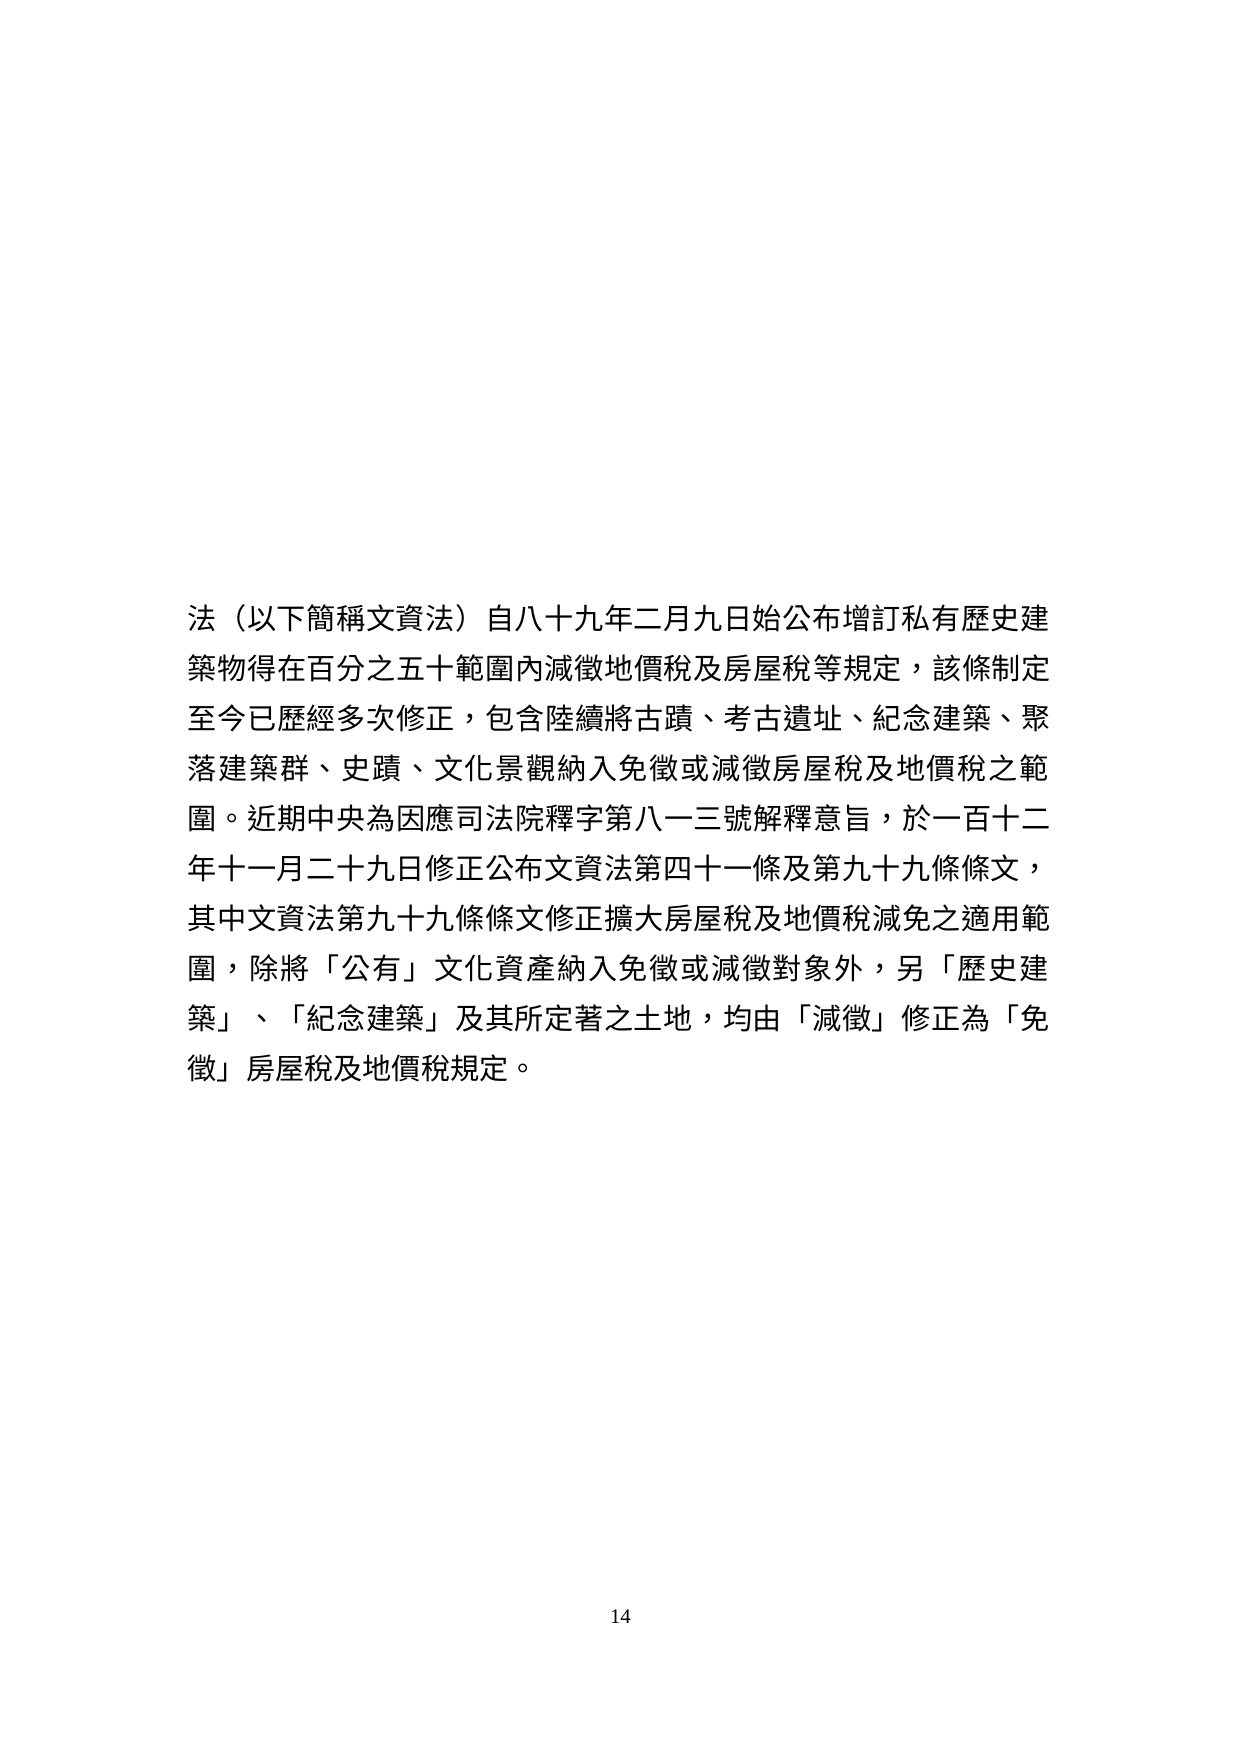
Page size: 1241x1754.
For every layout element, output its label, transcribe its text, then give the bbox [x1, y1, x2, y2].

text 法（以下簡稱文資法）自八十九年二月九日始公布增訂私有歷史建築物得在百分之五十範圍內減徵地價稅及房屋稅等規定，該條制定至今已歷經多次修正，包含陸續將古蹟、考古遺址、紀念建築、聚落建築群、史蹟、文化景觀納入免徵或減徵房屋稅及地價稅之範圍。近期中央為因應司法院釋字第八一三號解釋意旨，於一百十二年十一月二十九日修正公布文資法第四十一條及第九十九條條文，其中文資法第九十九條條文修正擴大房屋稅及地價稅減免之適用範圍，除將「公有」文化資產納入免徵或減徵對象外，另「歷史建築」、「紀念建築」及其所定著之土地，均由「減徵」修正為「免徵」房屋稅及地價稅規定。 [187, 589, 1051, 1089]
